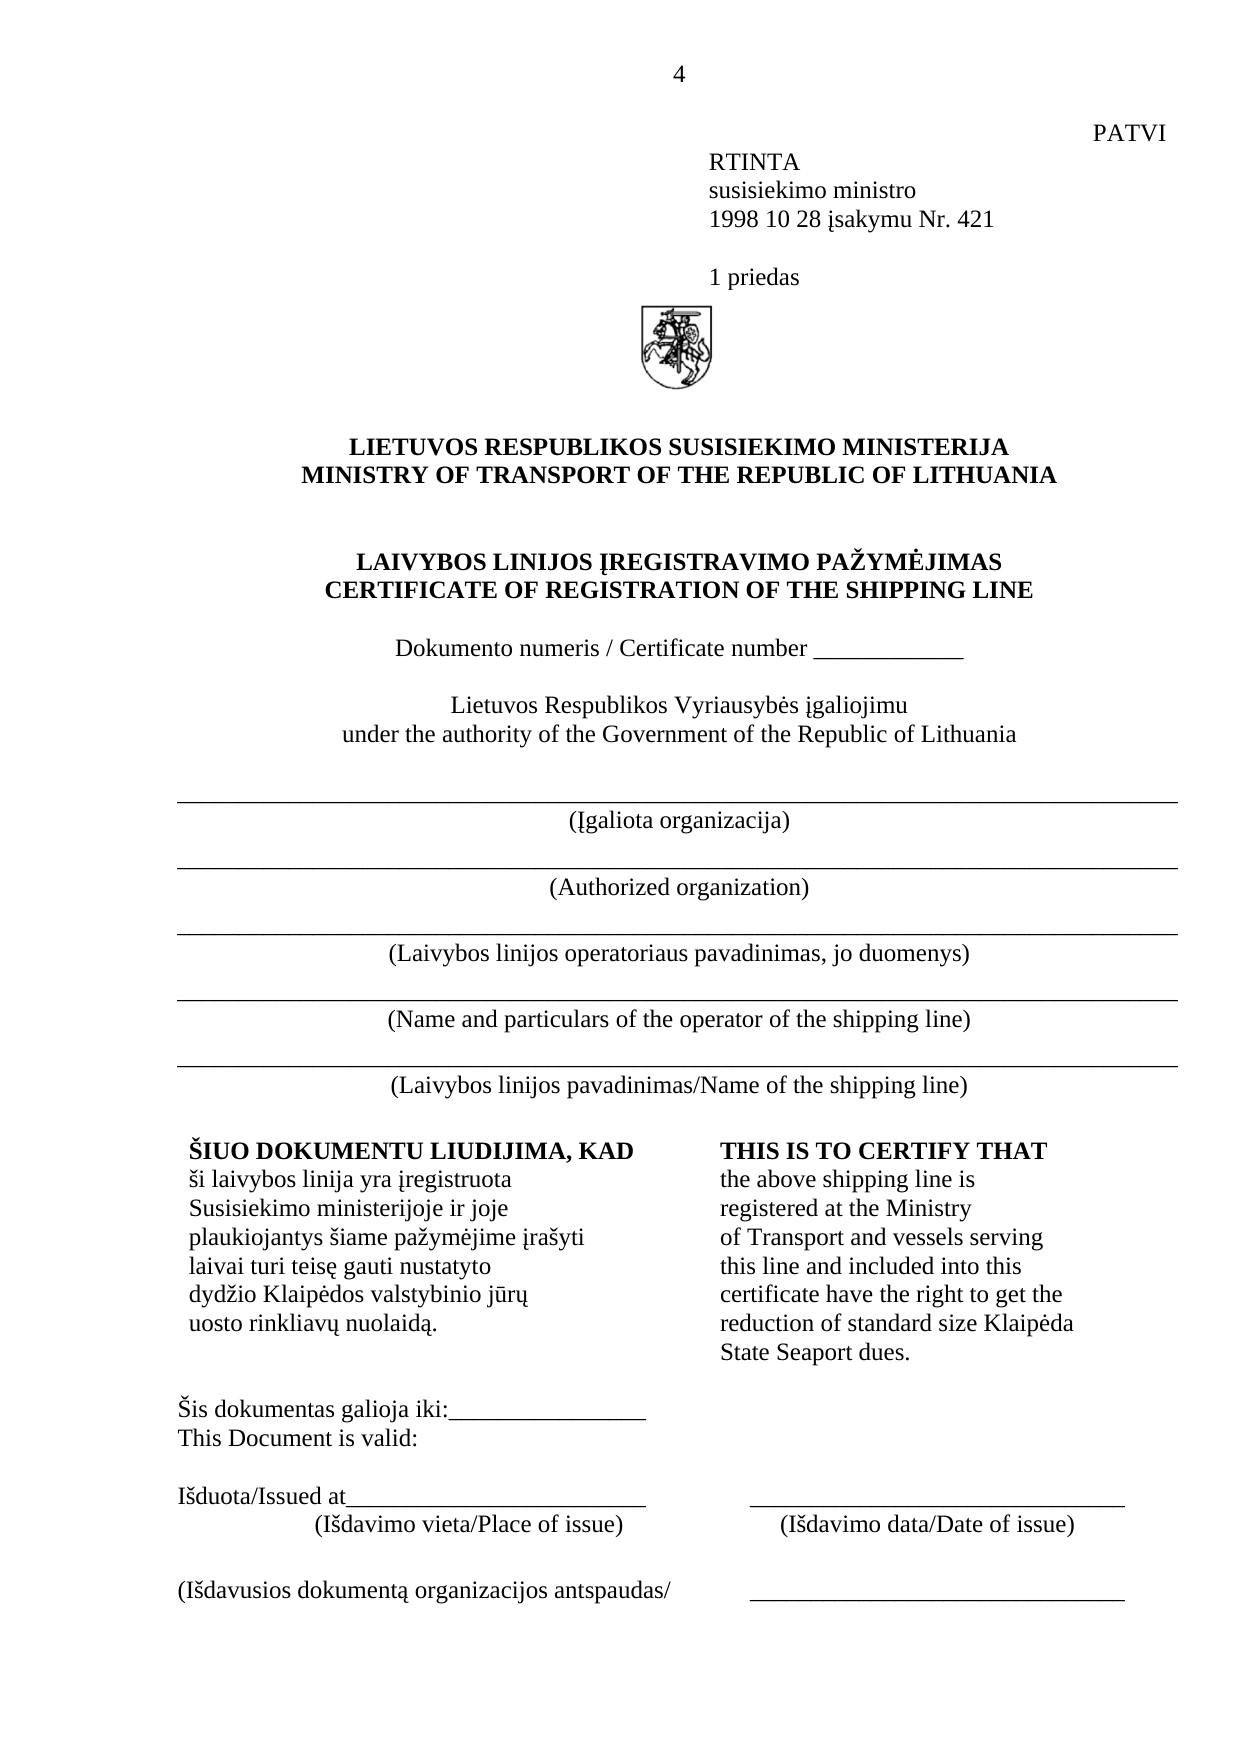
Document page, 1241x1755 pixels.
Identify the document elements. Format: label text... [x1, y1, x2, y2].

text (Laivybos linijos operatoriaus pavadinimas, jo duomenys) [177, 938, 1181, 975]
text Lietuvos Respublikos Vyriausybės įgaliojimu [177, 691, 1181, 719]
text (Išdavusios dokumentą organizacijos antspaudas/ [177, 1576, 1181, 1613]
table_cell State Seaport dues. [709, 1337, 1204, 1366]
text Išduota/Issued at [177, 1481, 1181, 1509]
text (Laivybos linijos pavadinimas/Name of the shipping line) [177, 1070, 1181, 1107]
text PATVIRTINTA [709, 118, 1181, 176]
text under the authority of the Government of the Republic of Lithuania [177, 719, 1181, 748]
table_cell certificate have the right to get the [709, 1280, 1204, 1308]
text Šis dokumentas galioja iki: [177, 1394, 1181, 1423]
text (Authorized organization) [177, 872, 1181, 909]
table_cell laivai turi teisę gauti nustatyto [177, 1251, 708, 1279]
text 1998 10 28 įsakymu Nr. 421 [177, 204, 1181, 233]
table_cell reduction of standard size Klaipėda [709, 1308, 1204, 1337]
text Dokumento numeris / Certificate number ____________ [177, 633, 1181, 662]
table_header ŠIUO DOKUMENTU LIUDIJIMA, KAD [177, 1136, 708, 1164]
table_cell this line and included into this [709, 1251, 1204, 1279]
table_cell Susisiekimo ministerijoje ir joje [177, 1193, 708, 1222]
table_cell dydžio Klaipėdos valstybinio jūrų [177, 1280, 708, 1308]
text This Document is valid: [177, 1423, 1181, 1452]
text (Įgaliota organizacija) [177, 806, 1181, 843]
table_cell ši laivybos linija yra įregistruota [177, 1165, 708, 1193]
table_cell registered at the Ministry [709, 1193, 1204, 1222]
text (Išdavimo vieta/Place of issue) (Išdavimo data/Date of issue) [177, 1509, 1181, 1547]
text CERTIFICATE OF REGISTRATION OF THE SHIPPING LINE [177, 576, 1181, 604]
text susisiekimo ministro [177, 176, 1181, 204]
table_header THIS IS TO CERTIFY THAT [709, 1136, 1204, 1164]
text (Name and particulars of the operator of the shipping line) [177, 1004, 1181, 1041]
text LAIVYBOS LINIJOS ĮREGISTRAVIMO PAŽYMĖJIMAS [177, 547, 1181, 576]
text 1 priedas [177, 262, 1181, 291]
text MINISTRY OF TRANSPORT OF THE REPUBLIC OF LITHUANIA [177, 461, 1181, 489]
text LIETUVOS RESPUBLIKOS SUSISIEKIMO MINISTERIJA [177, 432, 1181, 461]
table_cell the above shipping line is [709, 1165, 1204, 1193]
table_cell plaukiojantys šiame pažymėjime įrašyti [177, 1222, 708, 1251]
table_cell of Transport and vessels serving [709, 1222, 1204, 1251]
table_cell uosto rinkliavų nuolaidą. [177, 1308, 708, 1337]
table_cell [177, 1337, 708, 1366]
